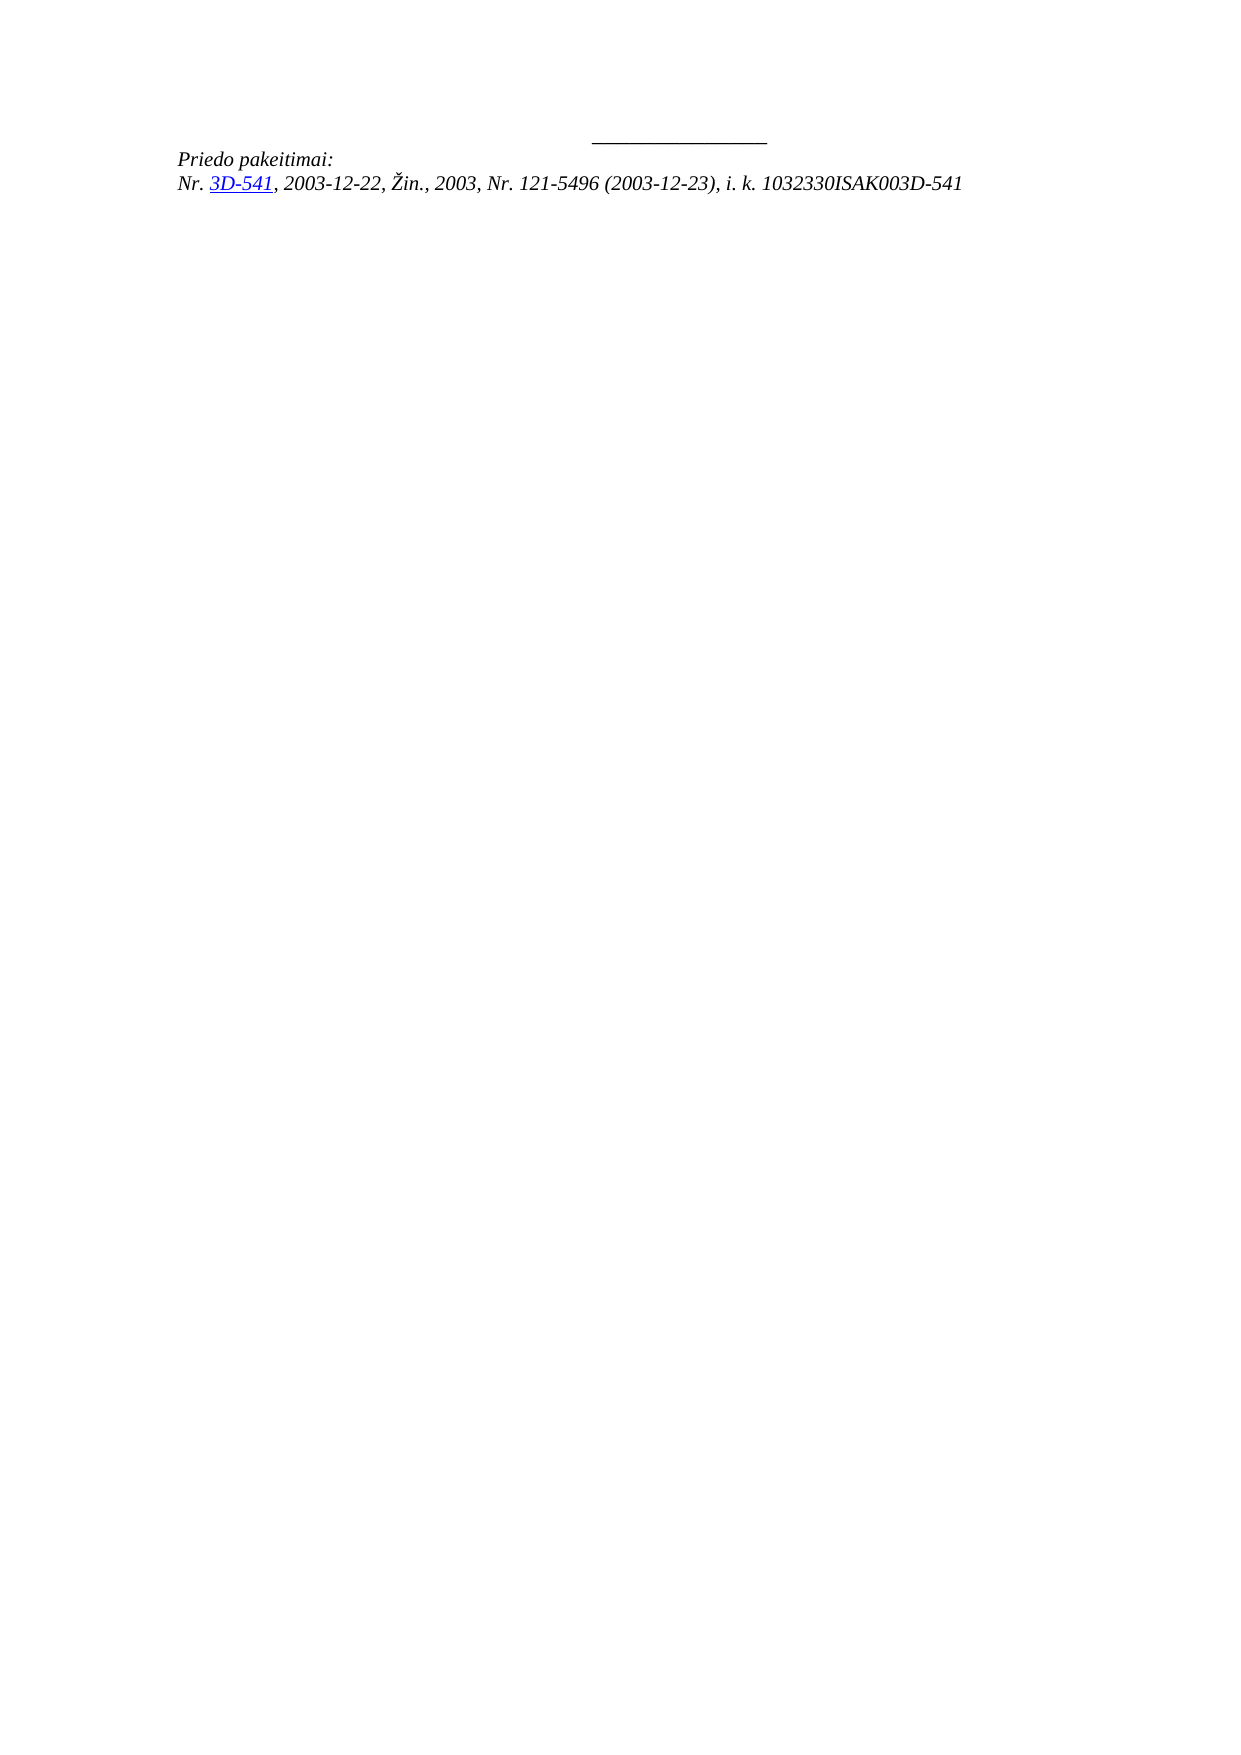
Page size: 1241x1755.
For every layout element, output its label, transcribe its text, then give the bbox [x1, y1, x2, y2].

text ______________ [177, 118, 1181, 147]
text Priedo pakeitimai: [177, 147, 1181, 171]
text Nr. 3D-541, 2003-12-22, Žin., 2003, Nr. 121-5496 (2003-12-23), i. k. 1032330ISAK003D-541 [177, 171, 1181, 195]
